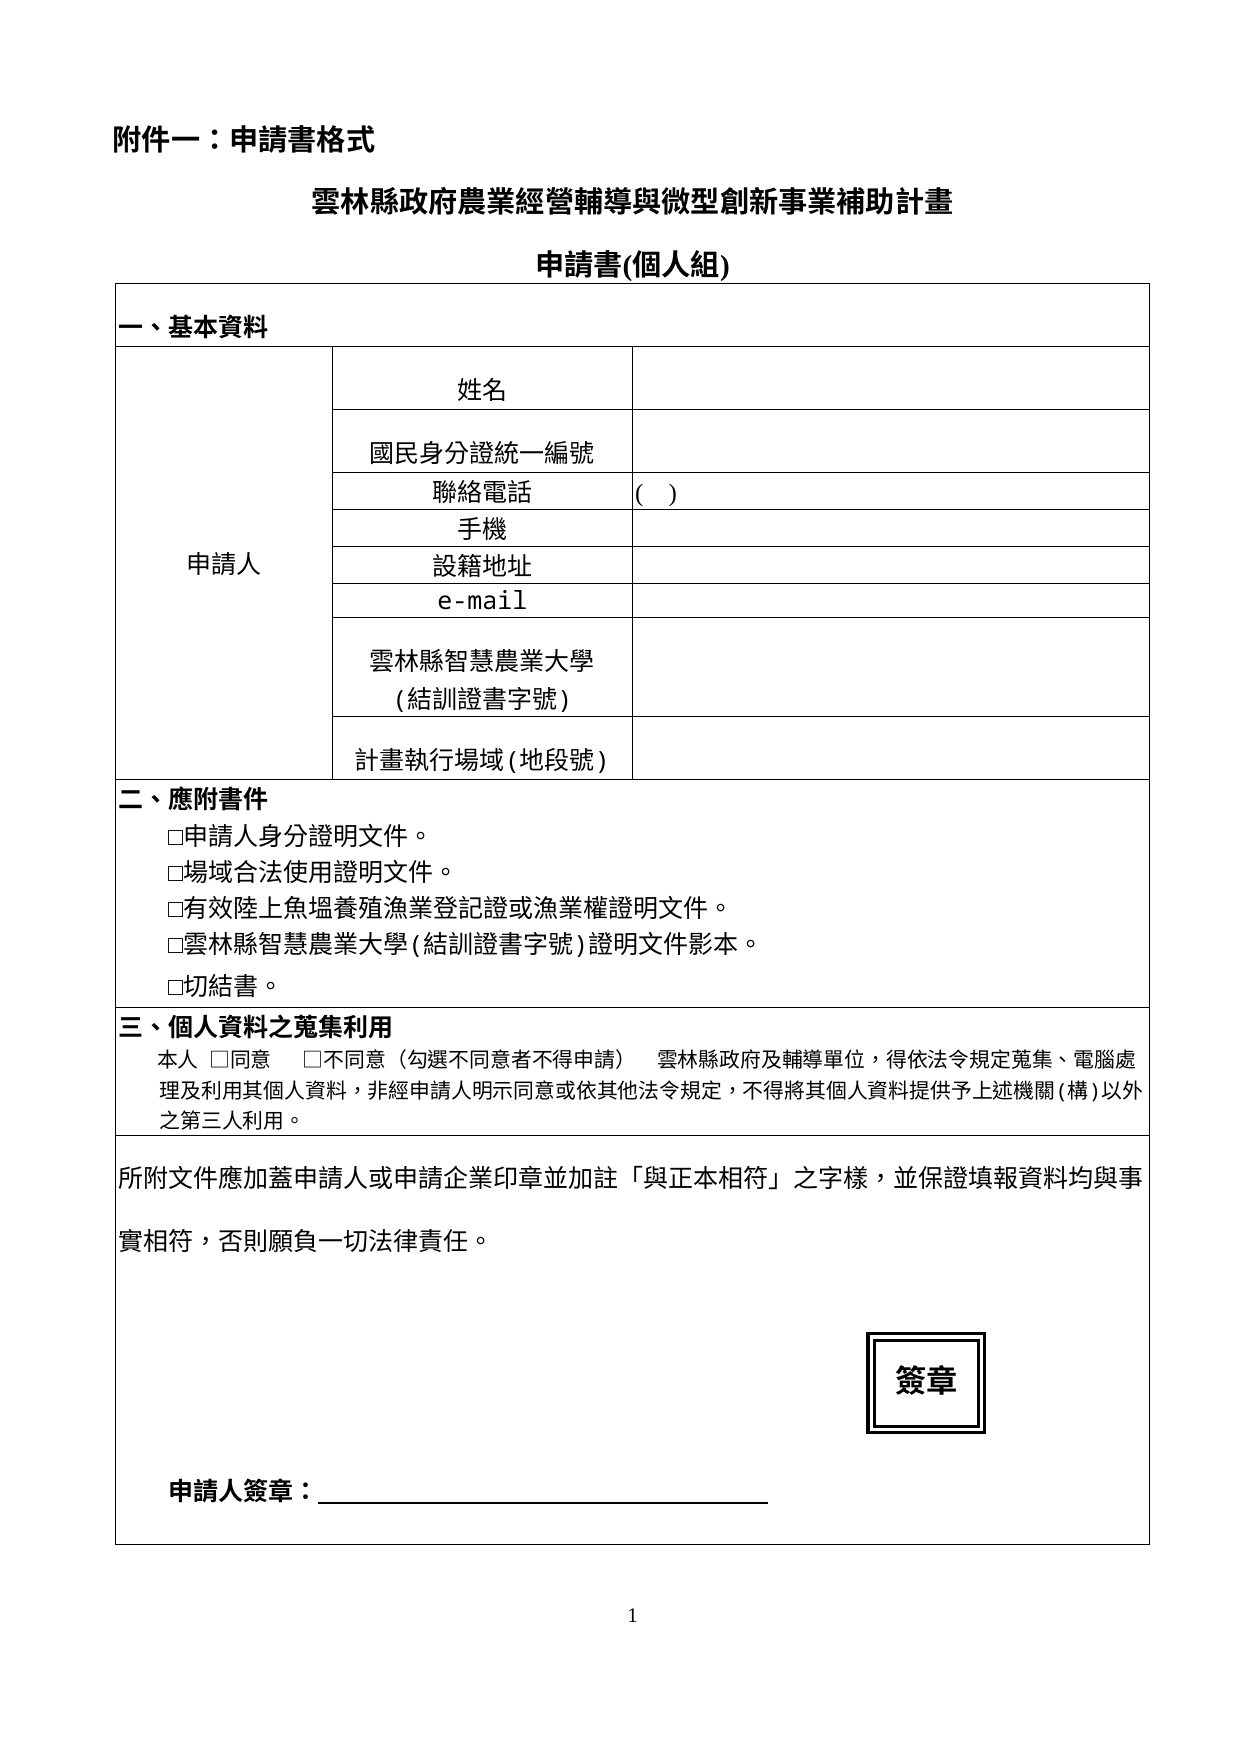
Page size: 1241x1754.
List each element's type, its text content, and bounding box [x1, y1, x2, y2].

table_cell [633, 547, 1149, 582]
table_cell ( ) [633, 473, 1149, 509]
table_cell 手機 [333, 510, 632, 546]
table_cell [633, 410, 1149, 472]
table_cell [633, 347, 1149, 409]
table_cell 二、應附書件 □申請人身分證明文件。 □場域合法使用證明文件。 □有效陸上魚塭養殖漁業登記證或漁業權證明文件。 □雲林縣智慧農業大學(結訓證書字號)證明文件影本。 □切結書。 [116, 780, 1149, 1007]
table_cell 計畫執行場域(地段號) [333, 717, 632, 779]
table_cell [633, 618, 1149, 716]
table_cell 姓名 [333, 347, 632, 409]
table_cell 雲林縣智慧農業大學 (結訓證書字號) [333, 618, 632, 716]
text 雲林縣政府農業經營輔導與微型創新事業補助計畫 [112, 158, 1152, 221]
text 申請書(個人組) [112, 221, 1152, 283]
table_cell 設籍地址 [333, 547, 632, 582]
table_cell 國民身分證統一編號 [333, 410, 632, 472]
table_cell 申請人 [116, 347, 332, 779]
table_cell [633, 510, 1149, 546]
table_cell [633, 717, 1149, 779]
text 附件一：申請書格式 [112, 96, 1152, 158]
table_header 一、基本資料 [116, 284, 1149, 346]
table_cell 聯絡電話 [333, 473, 632, 509]
table_cell e-mail [333, 584, 632, 617]
table_cell 三、個人資料之蒐集利用 本人 □同意 □不同意（勾選不同意者不得申請） 雲林縣政府及輔導單位，得依法令規定蒐集、電腦處理及利用其個人資料，非經申請人明示同意或依其他法令規定，不得將其個人資料提供予上述機關(構)以外之第三人利用。 [116, 1008, 1149, 1134]
table_cell [633, 584, 1149, 617]
table_cell 所附文件應加蓋申請人或申請企業印章並加註「與正本相符」之字樣，並保證填報資料均與事實相符，否則願負一切法律責任。 申請人簽章： [116, 1136, 1149, 1544]
